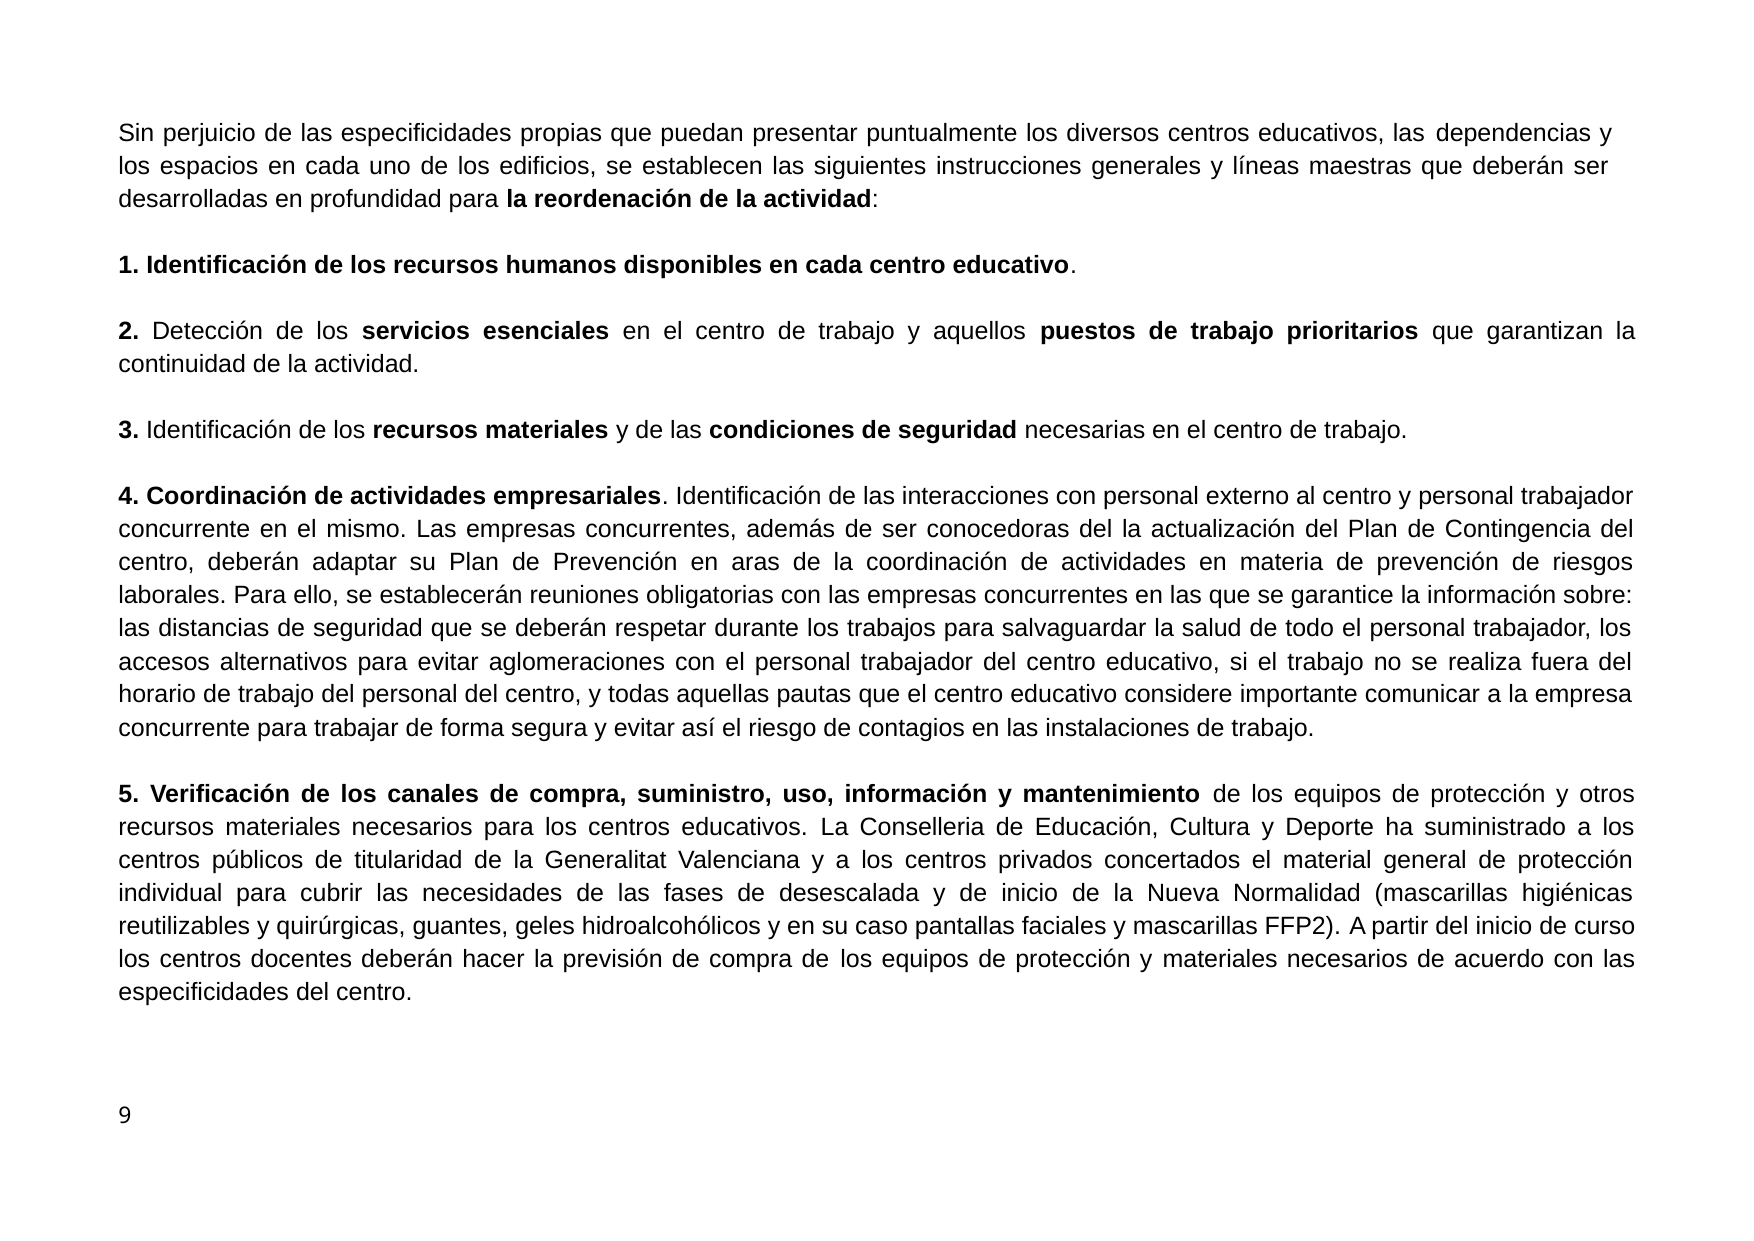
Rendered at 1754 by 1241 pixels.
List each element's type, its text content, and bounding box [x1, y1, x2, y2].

text Sin perjuicio de las especificidades propias que puedan presentar puntualmente los diversos centros educativos, las dependencias y los espacios en cada uno de los edificios, se establecen las siguientes instrucciones generales y líneas maestras que deberán ser desarrolladas en profundidad para la reordenación de la actividad: [118, 118, 1612, 213]
text 3. Identificación de los recursos materiales y de las condiciones de seguridad necesarias en el centro de trabajo. [118, 415, 1636, 444]
text 4. Coordinación de actividades empresariales. Identificación de las interacciones con personal externo al centro y personal trabajador concurrente en el mismo. Las empresas concurrentes, además de ser conocedoras del la actualización del Plan de Contingencia del centro, deberán adaptar su Plan de Prevención en aras de la coordinación de actividades en materia de prevención de riesgos laborales. Para ello, se establecerán reuniones obligatorias con las empresas concurrentes en las que se garantice la información sobre: las distancias de seguridad que se deberán respetar durante los trabajos para salvaguardar la salud de todo el personal trabajador, los accesos alternativos para evitar aglomeraciones con el personal trabajador del centro educativo, si el trabajo no se realiza fuera del horario de trabajo del personal del centro, y todas aquellas pautas que el centro educativo considere importante comunicar a la empresa concurrente para trabajar de forma segura y evitar así el riesgo de contagios en las instalaciones de trabajo. [118, 481, 1636, 741]
text 5. Verificación de los canales de compra, suministro, uso, información y mantenimiento de los equipos de protección y otros recursos materiales necesarios para los centros educativos. La Conselleria de Educación, Cultura y Deporte ha suministrado a los centros públicos de titularidad de la Generalitat Valenciana y a los centros privados concertados el material general de protección individual para cubrir las necesidades de las fases de desescalada y de inicio de la Nueva Normalidad (mascarillas higiénicas reutilizables y quirúrgicas, guantes, geles hidroalcohólicos y en su caso pantallas faciales y mascarillas FFP2). A partir del inicio de curso los centros docentes deberán hacer la previsión de compra de los equipos de protección y materiales necesarios de acuerdo con las especificidades del centro. [118, 778, 1636, 1005]
text 1. Identificación de los recursos humanos disponibles en cada centro educativo. [118, 250, 1636, 279]
text 2. Detección de los servicios esenciales en el centro de trabajo y aquellos puestos de trabajo prioritarios que garantizan la continuidad de la actividad. [118, 316, 1636, 378]
